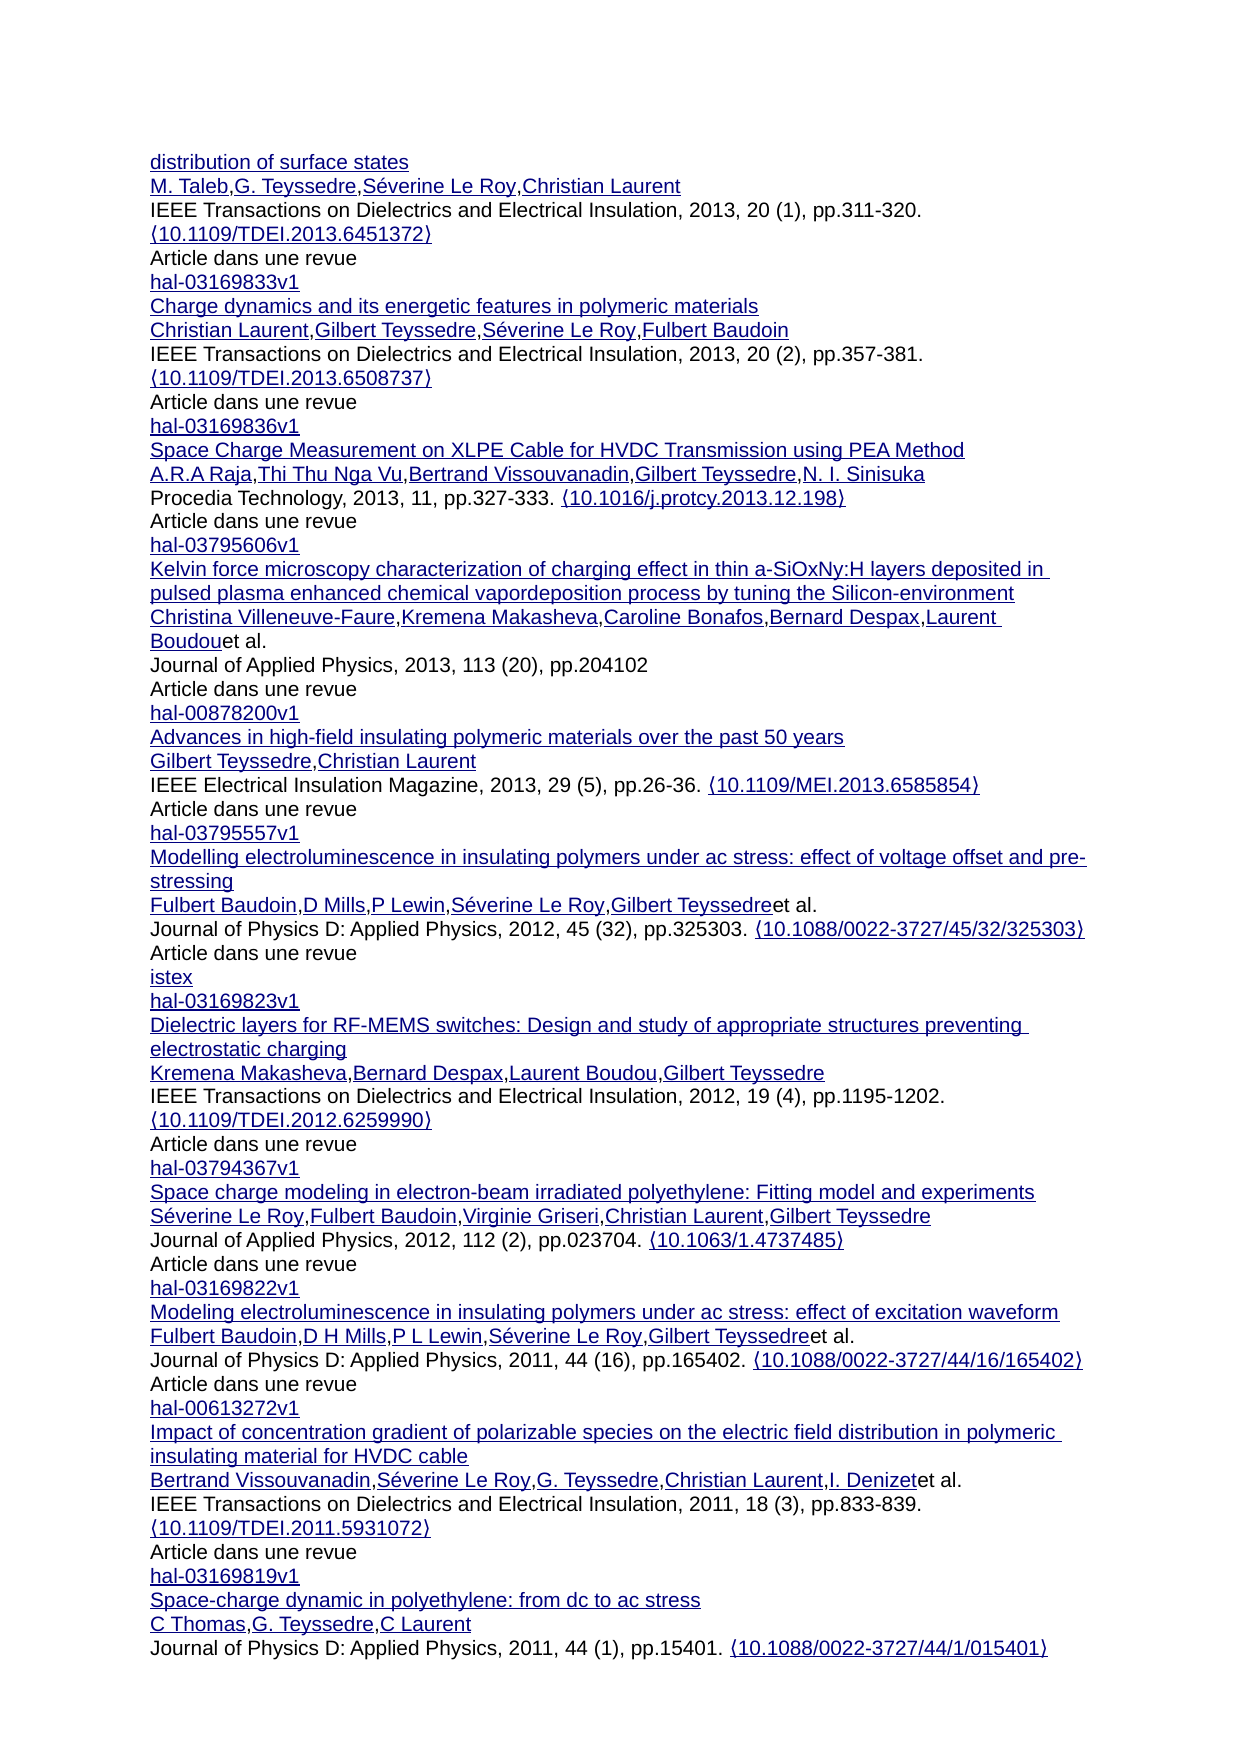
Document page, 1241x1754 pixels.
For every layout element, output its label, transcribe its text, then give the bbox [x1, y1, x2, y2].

table_cell Impact of concentration gradient of polarizable species on the electric field distribution in polymeric insulating material for HVDC cable Bertrand Vissouvanadin,Séverine Le Roy,G. Teyssedre,Christian Laurent,I. Denizetet al. IEEE Transactions on Dielectrics and Electrical Insulation, 2011, 18 (3), pp.833-839. ⟨10.1109/TDEI.2011.5931072⟩ Article dans une revue hal-03169819v1 [150, 1420, 1090, 1587]
table_cell Modelling electroluminescence in insulating polymers under ac stress: effect of voltage offset and pre-stressing Fulbert Baudoin,D Mills,P Lewin,Séverine Le Roy,Gilbert Teyssedreet al. Journal of Physics D: Applied Physics, 2012, 45 (32), pp.325303. ⟨10.1088/0022-3727/45/32/325303⟩ Article dans une revue istex hal-03169823v1 [150, 845, 1090, 1012]
table_cell Modeling electroluminescence in insulating polymers under ac stress: effect of excitation waveform Fulbert Baudoin,D H Mills,P L Lewin,Séverine Le Roy,Gilbert Teyssedreet al. Journal of Physics D: Applied Physics, 2011, 44 (16), pp.165402. ⟨10.1088/0022-3727/44/16/165402⟩ Article dans une revue hal-00613272v1 [150, 1300, 1090, 1420]
table_cell Space charge modeling in electron-beam irradiated polyethylene: Fitting model and experiments Séverine Le Roy,Fulbert Baudoin,Virginie Griseri,Christian Laurent,Gilbert Teyssedre Journal of Applied Physics, 2012, 112 (2), pp.023704. ⟨10.1063/1.4737485⟩ Article dans une revue hal-03169822v1 [150, 1180, 1090, 1300]
table_cell Dielectric layers for RF-MEMS switches: Design and study of appropriate structures preventing electrostatic charging Kremena Makasheva,Bernard Despax,Laurent Boudou,Gilbert Teyssedre IEEE Transactions on Dielectrics and Electrical Insulation, 2012, 19 (4), pp.1195-1202. ⟨10.1109/TDEI.2012.6259990⟩ Article dans une revue hal-03794367v1 [150, 1013, 1090, 1180]
table_cell Space-charge dynamic in polyethylene: from dc to ac stress C Thomas,G. Teyssedre,C Laurent Journal of Physics D: Applied Physics, 2011, 44 (1), pp.15401. ⟨10.1088/0022-3727/44/1/015401⟩ [150, 1588, 1090, 1659]
table_cell Space Charge Measurement on XLPE Cable for HVDC Transmission using PEA Method A.R.A Raja,Thi Thu Nga Vu,Bertrand Vissouvanadin,Gilbert Teyssedre,N. I. Sinisuka Procedia Technology, 2013, 11, pp.327-333. ⟨10.1016/j.protcy.2013.12.198⟩ Article dans une revue hal-03795606v1 [150, 438, 1090, 557]
table_cell Kelvin force microscopy characterization of charging effect in thin a-SiOxNy:H layers deposited in pulsed plasma enhanced chemical vapordeposition process by tuning the Silicon-environment Christina Villeneuve-Faure,Kremena Makasheva,Caroline Bonafos,Bernard Despax,Laurent Boudouet al. Journal of Applied Physics, 2013, 113 (20), pp.204102 Article dans une revue hal-00878200v1 [150, 557, 1090, 725]
table_cell Advances in high-field insulating polymeric materials over the past 50 years Gilbert Teyssedre,Christian Laurent IEEE Electrical Insulation Magazine, 2013, 29 (5), pp.26-36. ⟨10.1109/MEI.2013.6585854⟩ Article dans une revue hal-03795557v1 [150, 725, 1090, 845]
table_cell Charge dynamics and its energetic features in polymeric materials Christian Laurent,Gilbert Teyssedre,Séverine Le Roy,Fulbert Baudoin IEEE Transactions on Dielectrics and Electrical Insulation, 2013, 20 (2), pp.357-381. ⟨10.1109/TDEI.2013.6508737⟩ Article dans une revue hal-03169836v1 [150, 294, 1090, 437]
table_cell distribution of surface states M. Taleb,G. Teyssedre,Séverine Le Roy,Christian Laurent IEEE Transactions on Dielectrics and Electrical Insulation, 2013, 20 (1), pp.311-320. ⟨10.1109/TDEI.2013.6451372⟩ Article dans une revue hal-03169833v1 [150, 150, 1090, 294]
